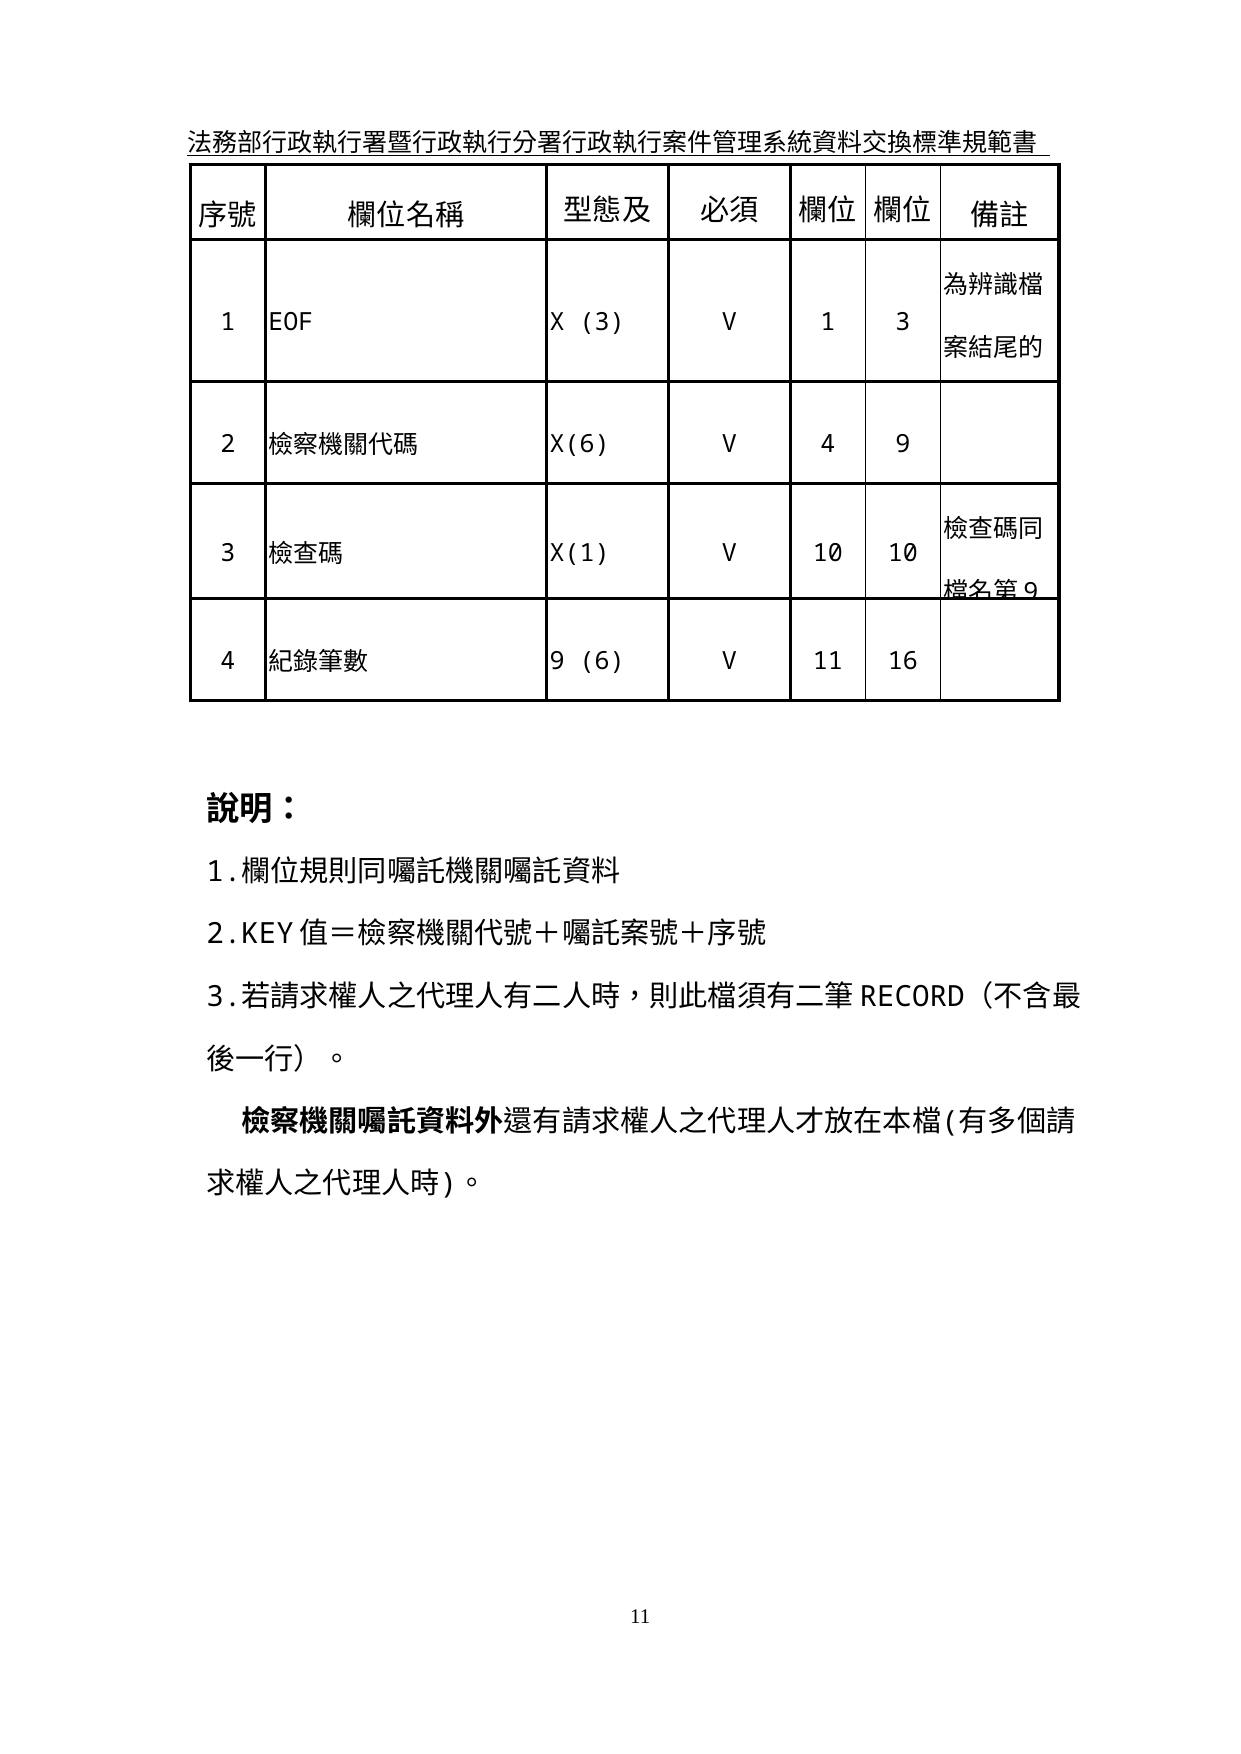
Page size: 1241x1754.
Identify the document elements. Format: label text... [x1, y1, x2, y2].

table_cell 4 [792, 383, 865, 482]
text 2.KEY值＝檢察機關代號＋囑託案號＋序號 [206, 890, 1093, 952]
table_cell 11 [792, 600, 865, 699]
table_cell 紀錄筆數 [267, 600, 545, 699]
table_cell X(6) [548, 383, 667, 482]
table_cell 為辨識檔案結尾的辨別碼 [941, 241, 1057, 380]
table_cell 9 (6) [548, 600, 667, 699]
table_cell 1 [192, 241, 264, 380]
table_header 備註 [941, 166, 1057, 238]
table_header 序號 [192, 166, 264, 238]
table_cell [941, 383, 1057, 482]
table_cell 1 [792, 241, 865, 380]
table_cell V [670, 485, 789, 597]
text 說明： [206, 765, 1093, 827]
table_cell 檢查碼同檔名第9碼值 [941, 485, 1057, 597]
text 檢察機關囑託資料外還有請求權人之代理人才放在本檔(有多個請求權人之代理人時)。 [206, 1077, 1093, 1202]
table_cell 9 [866, 383, 940, 482]
table_cell 10 [866, 485, 940, 597]
table_cell V [670, 241, 789, 380]
table_header 型態及長度 [548, 166, 667, 238]
table_cell V [670, 600, 789, 699]
table_cell 4 [192, 600, 264, 699]
table_cell [941, 600, 1057, 699]
table_cell X (3) [548, 241, 667, 380]
table_cell 10 [792, 485, 865, 597]
table_cell 2 [192, 383, 264, 482]
text 3.若請求權人之代理人有二人時，則此檔須有二筆RECORD（不含最後一行）。 [206, 952, 1093, 1077]
table_header 必須 輸入 [670, 166, 789, 238]
table_cell V [670, 383, 789, 482]
table_header 欄位 迄 [866, 166, 940, 238]
text 1.欄位規則同囑託機關囑託資料 [206, 827, 1093, 890]
table_cell 3 [192, 485, 264, 597]
table_cell 3 [866, 241, 940, 380]
table_cell 檢查碼 [267, 485, 545, 597]
table_cell 16 [866, 600, 940, 699]
table_cell X(1) [548, 485, 667, 597]
table_cell EOF [267, 241, 545, 380]
table_header 欄位名稱 [267, 166, 545, 238]
table_cell 檢察機關代碼 [267, 383, 545, 482]
table_header 欄位 起 [792, 166, 865, 238]
